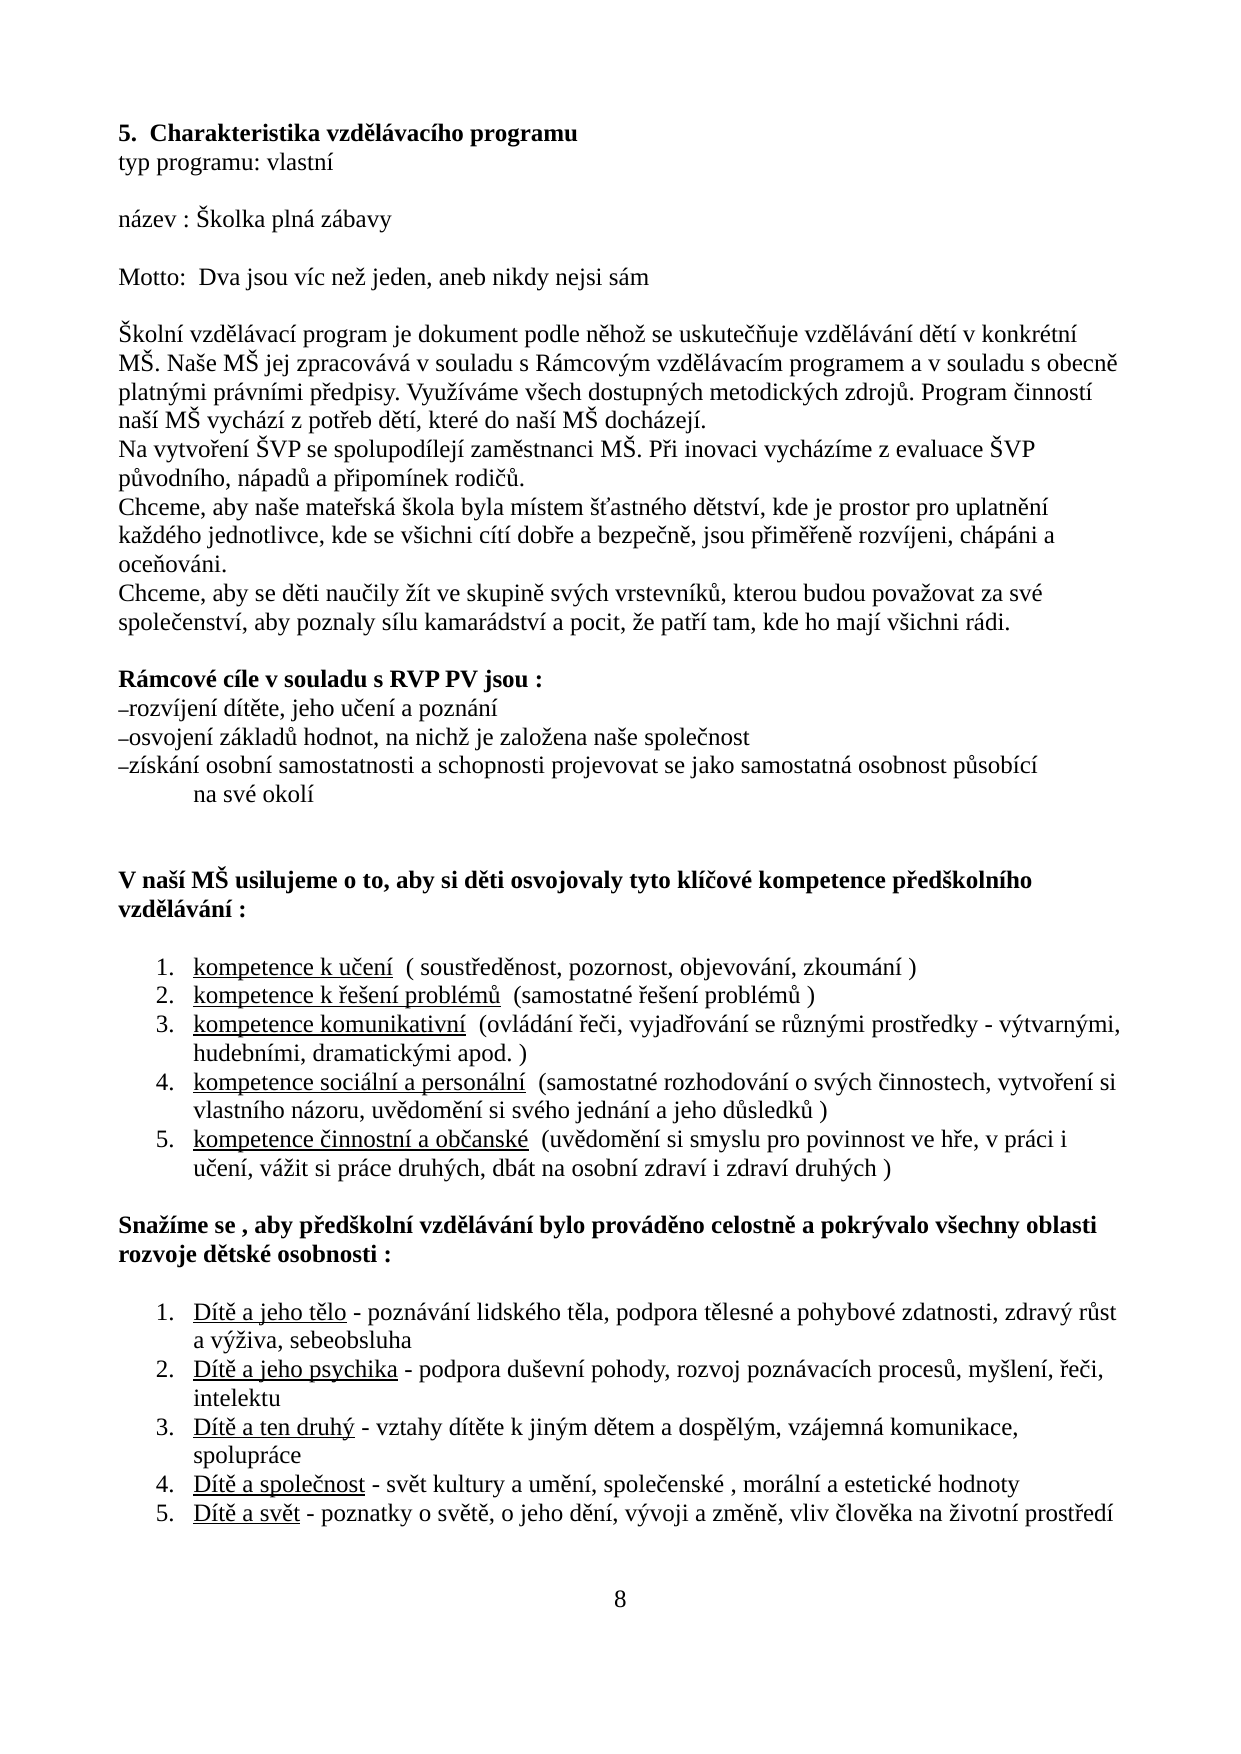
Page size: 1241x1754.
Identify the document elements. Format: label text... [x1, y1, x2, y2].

list Dítě a jeho tělo - poznávání lidského těla, podpora tělesné a pohybové zdatnosti, zdravý růst a výživa, sebeobsluha [156, 1297, 1122, 1354]
text Chceme, aby naše mateřská škola byla místem šťastného dětství, kde je prostor pro uplatnění každého jednotlivce, kde se všichni cítí dobře a bezpečně, jsou přiměřeně rozvíjeni, chápáni a oceňováni. [118, 492, 1122, 578]
text název : Školka plná zábavy [118, 204, 1122, 233]
list získání osobní samostatnosti a schopnosti projevovat se jako samostatná osobnost působící [118, 751, 1122, 779]
list Dítě a ten druhý - vztahy dítěte k jiným dětem a dospělým, vzájemná komunikace, spolupráce [156, 1412, 1122, 1469]
list kompetence komunikativní (ovládání řeči, vyjadřování se různými prostředky - výtvarnými, hudebními, dramatickými apod. ) [156, 1009, 1122, 1067]
list Dítě a společnost - svět kultury a umění, společenské , morální a estetické hodnoty [156, 1469, 1122, 1498]
text Motto: Dva jsou víc než jeden, aneb nikdy nejsi sám [118, 262, 1122, 291]
list rozvíjení dítěte, jeho učení a poznání [118, 693, 1122, 722]
list kompetence k učení ( soustředěnost, pozornost, objevování, zkoumání ) [156, 952, 1122, 981]
list Dítě a jeho psychika - podpora duševní pohody, rozvoj poznávacích procesů, myšlení, řeči, intelektu [156, 1354, 1122, 1412]
text Na vytvoření ŠVP se spolupodílejí zaměstnanci MŠ. Při inovaci vycházíme z evaluace ŠVP původního, nápadů a připomínek rodičů. [118, 434, 1122, 492]
list kompetence sociální a personální (samostatné rozhodování o svých činnostech, vytvoření si vlastního názoru, uvědomění si svého jednání a jeho důsledků ) [156, 1067, 1122, 1124]
text Školní vzdělávací program je dokument podle něhož se uskutečňuje vzdělávání dětí v konkrétní MŠ. Naše MŠ jej zpracovává v souladu s Rámcovým vzdělávacím programem a v souladu s obecně platnými právními předpisy. Využíváme všech dostupných metodických zdrojů. Program činností naší MŠ vychází z potřeb dětí, které do naší MŠ docházejí. [118, 319, 1122, 434]
text 5. Charakteristika vzdělávacího programu [118, 118, 1122, 147]
list Dítě a svět - poznatky o světě, o jeho dění, vývoji a změně, vliv člověka na životní prostředí [156, 1498, 1122, 1527]
text Snažíme se , aby předškolní vzdělávání bylo prováděno celostně a pokrývalo všechny oblasti rozvoje dětské osobnosti : [118, 1211, 1122, 1268]
text 8 [118, 1584, 1122, 1613]
text Rámcové cíle v souladu s RVP PV jsou : [118, 664, 1122, 693]
list kompetence k řešení problémů (samostatné řešení problémů ) [156, 981, 1122, 1009]
list kompetence činnostní a občanské (uvědomění si smyslu pro povinnost ve hře, v práci i učení, vážit si práce druhých, dbát na osobní zdraví i zdraví druhých ) [156, 1124, 1122, 1182]
text typ programu: vlastní [118, 147, 1122, 176]
text Chceme, aby se děti naučily žít ve skupině svých vrstevníků, kterou budou považovat za své společenství, aby poznaly sílu kamarádství a pocit, že patří tam, kde ho mají všichni rádi. [118, 578, 1122, 636]
text V naší MŠ usilujeme o to, aby si děti osvojovaly tyto klíčové kompetence předškolního vzdělávání : [118, 866, 1122, 923]
list osvojení základů hodnot, na nichž je založena naše společnost [118, 722, 1122, 751]
text na své okolí [118, 779, 1122, 808]
